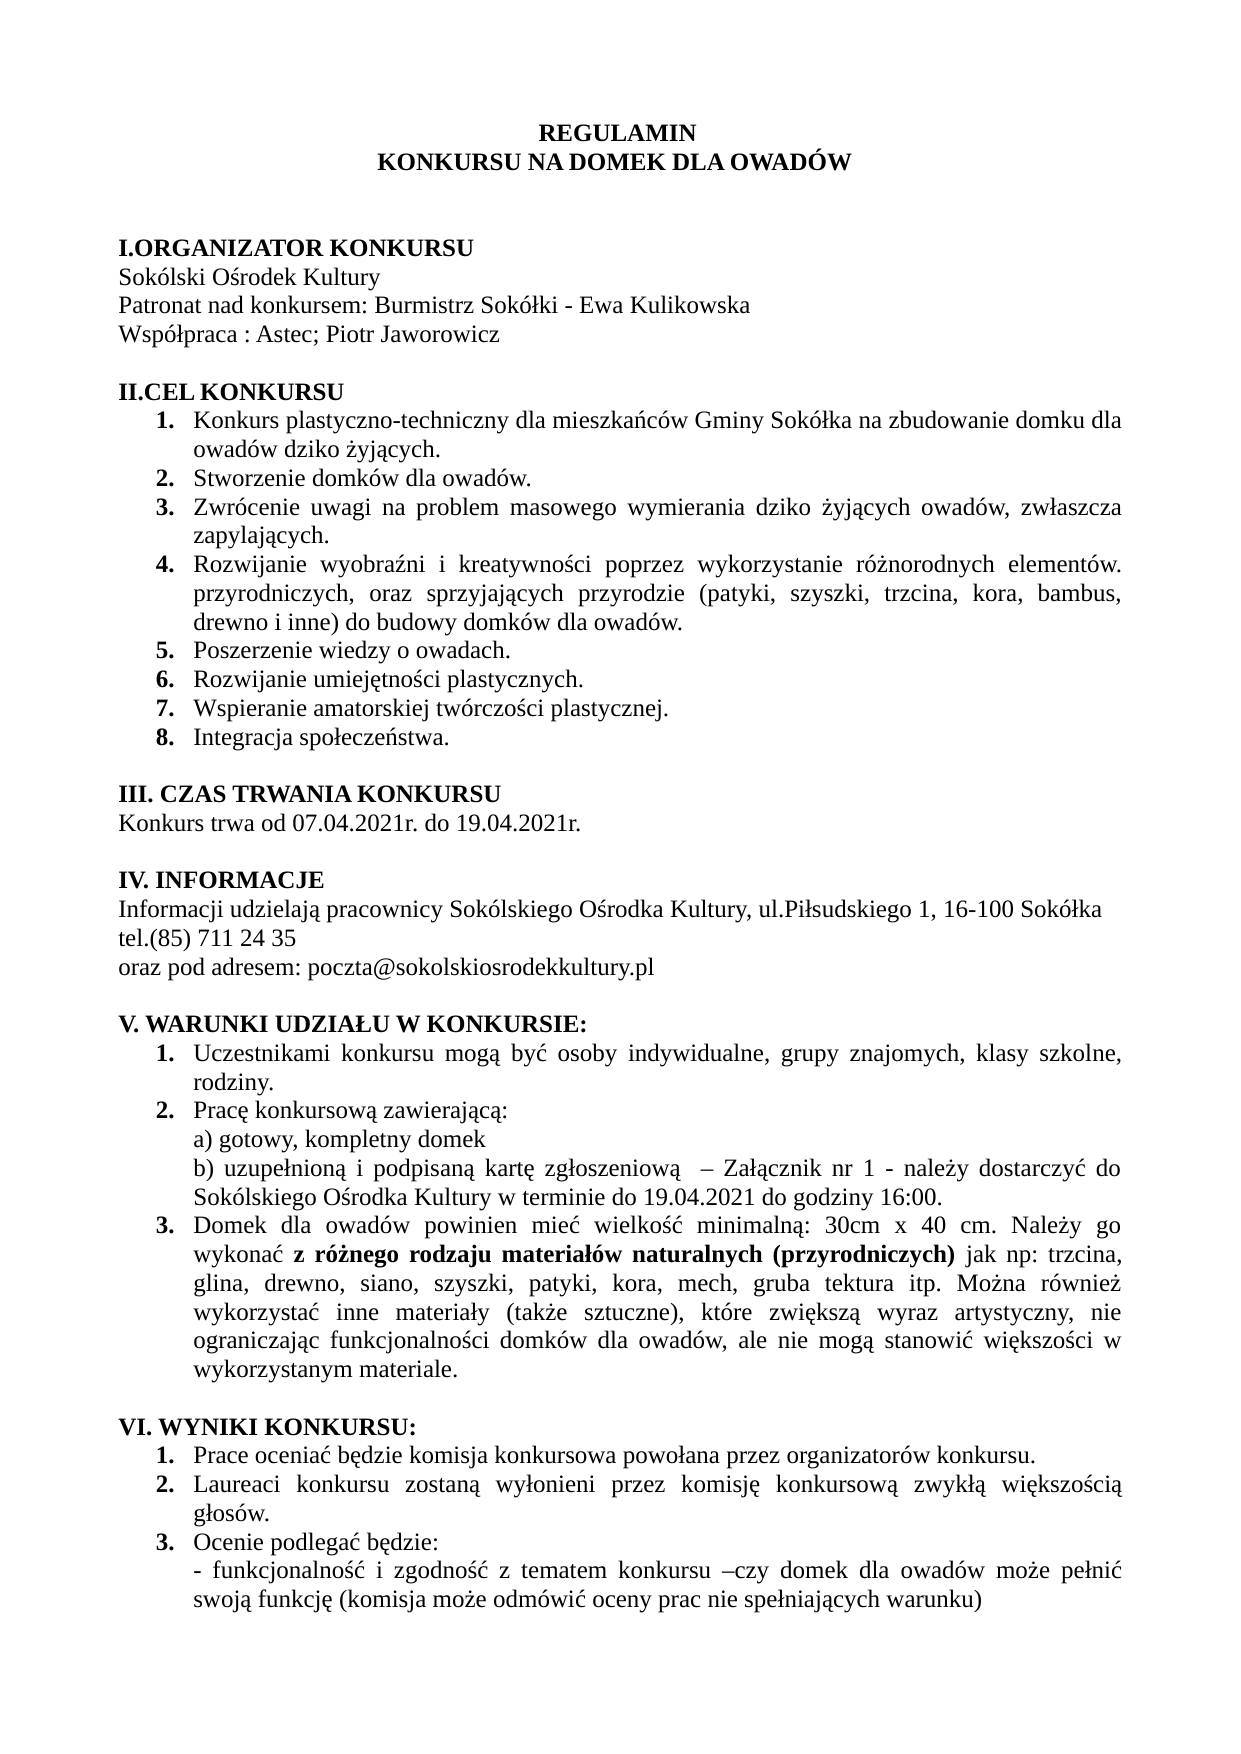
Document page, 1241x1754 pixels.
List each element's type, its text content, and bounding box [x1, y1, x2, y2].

text KONKURSU NA DOMEK DLA OWADÓW [118, 147, 1123, 176]
list Wspieranie amatorskiej twórczości plastycznej. [156, 693, 1123, 722]
list Domek dla owadów powinien mieć wielkość minimalną: 30cm x 40 cm. Należy go wykonać z różnego rodzaju materiałów naturalnych (przyrodniczych) jak np: trzcina, glina, drewno, siano, szyszki, patyki, kora, mech, gruba tektura itp. Można również wykorzystać inne materiały (także sztuczne), które zwiększą wyraz artystyczny, nie ograniczając funkcjonalności domków dla owadów, ale nie mogą stanowić większości w wykorzystanym materiale. [156, 1211, 1123, 1383]
list b) uzupełnioną i podpisaną kartę zgłoszeniową – Załącznik nr 1 - należy dostarczyć do Sokólskiego Ośrodka Kultury w terminie do 19.04.2021 do godziny 16:00. [156, 1153, 1123, 1211]
text REGULAMIN [118, 118, 1123, 147]
list Uczestnikami konkursu mogą być osoby indywidualne, grupy znajomych, klasy szkolne, rodziny. [156, 1038, 1123, 1096]
text I.ORGANIZATOR KONKURSU [118, 233, 1123, 262]
text Informacji udzielają pracownicy Sokólskiego Ośrodka Kultury, ul.Piłsudskiego 1, 16-100 Sokółka [118, 894, 1123, 923]
list Konkurs plastyczno-techniczny dla mieszkańców Gminy Sokółka na zbudowanie domku dla owadów dziko żyjących. [156, 406, 1123, 463]
list Integracja społeczeństwa. [156, 722, 1123, 751]
text IV. INFORMACJE [118, 866, 1123, 894]
list Laureaci konkursu zostaną wyłonieni przez komisję konkursową zwykłą większością głosów. [156, 1469, 1123, 1527]
text Konkurs trwa od 07.04.2021r. do 19.04.2021r. [118, 808, 1123, 837]
text Sokólski Ośrodek Kultury [118, 262, 1123, 291]
text II.CEL KONKURSU [118, 377, 1123, 406]
list Prace oceniać będzie komisja konkursowa powołana przez organizatorów konkursu. [156, 1441, 1123, 1469]
list Poszerzenie wiedzy o owadach. [156, 636, 1123, 664]
list a) gotowy, kompletny domek [156, 1124, 1123, 1153]
text Współpraca : Astec; Piotr Jaworowicz [118, 319, 1123, 348]
text Patronat nad konkursem: Burmistrz Sokółki - Ewa Kulikowska [118, 291, 1123, 319]
text tel.(85) 711 24 35 [118, 923, 1123, 952]
list Zwrócenie uwagi na problem masowego wymierania dziko żyjących owadów, zwłaszcza zapylających. [156, 492, 1123, 549]
list Pracę konkursową zawierającą: [156, 1096, 1123, 1124]
text III. CZAS TRWANIA KONKURSU [118, 779, 1123, 808]
list - funkcjonalność i zgodność z tematem konkursu –czy domek dla owadów może pełnić swoją funkcję (komisja może odmówić oceny prac nie spełniających warunku) [156, 1556, 1123, 1613]
text V. WARUNKI UDZIAŁU W KONKURSIE: [118, 1009, 1123, 1038]
list Rozwijanie umiejętności plastycznych. [156, 664, 1123, 693]
text VI. WYNIKI KONKURSU: [118, 1412, 1123, 1441]
list Ocenie podlegać będzie: [156, 1527, 1123, 1556]
list Stworzenie domków dla owadów. [156, 463, 1123, 492]
text oraz pod adresem: poczta@sokolskiosrodekkultury.pl [118, 952, 1123, 981]
list Rozwijanie wyobraźni i kreatywności poprzez wykorzystanie różnorodnych elementów. przyrodniczych, oraz sprzyjających przyrodzie (patyki, szyszki, trzcina, kora, bambus, drewno i inne) do budowy domków dla owadów. [156, 549, 1123, 636]
